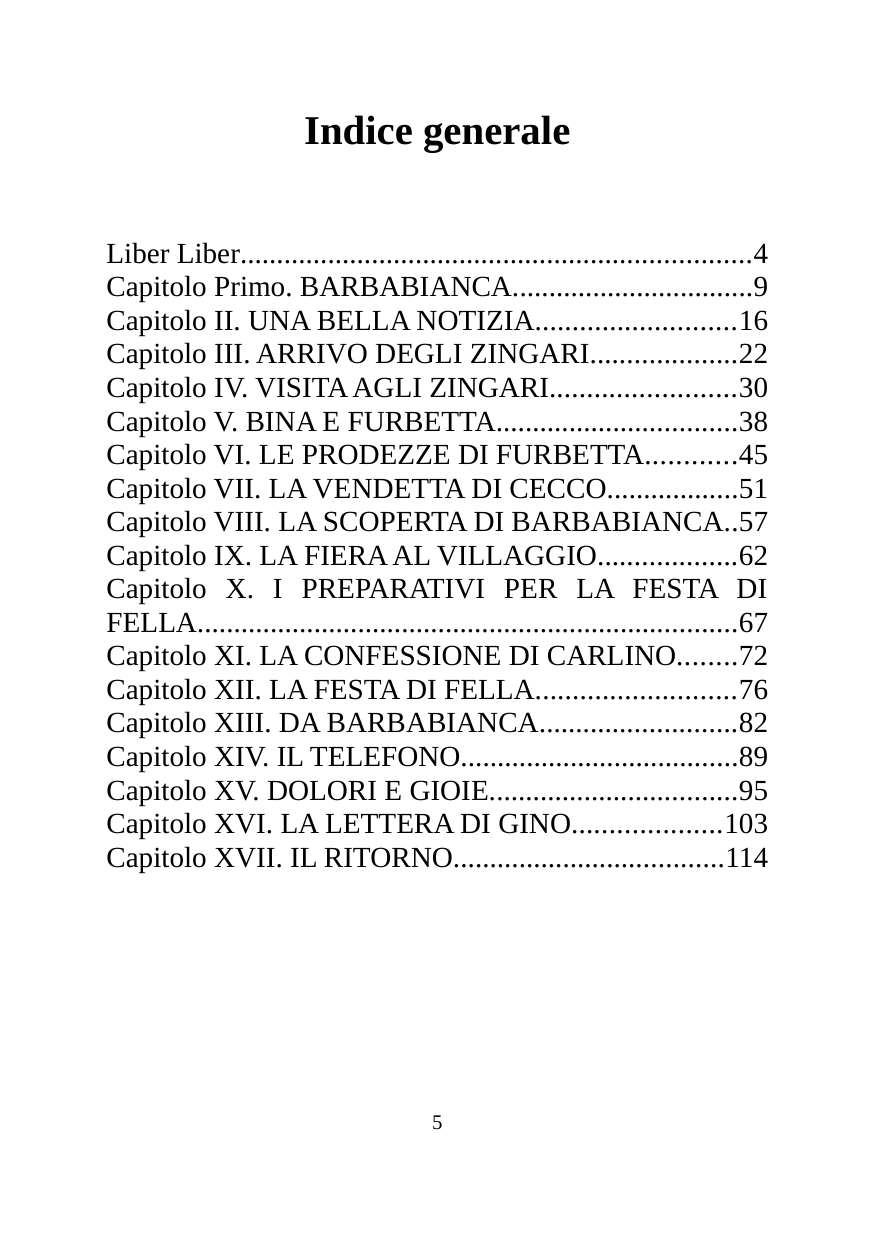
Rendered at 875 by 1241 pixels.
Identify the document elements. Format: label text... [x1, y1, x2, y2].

text Capitolo VII. LA VENDETTA DI CECCO. 51 [106, 471, 768, 504]
text Capitolo XI. LA CONFESSIONE DI CARLINO. 72 [106, 638, 768, 672]
text Capitolo VI. LE PRODEZZE DI FURBETTA. 45 [106, 437, 768, 471]
text Capitolo V. BINA E FURBETTA. 38 [106, 404, 768, 437]
text Capitolo II. UNA BELLA NOTIZIA. 16 [106, 303, 768, 337]
text Capitolo XII. LA FESTA DI FELLA. 76 [106, 672, 768, 706]
text Capitolo XIV. IL TELEFONO. 89 [106, 739, 768, 773]
text Capitolo XVI. LA LETTERA DI GINO. 103 [106, 806, 768, 840]
text Capitolo VIII. LA SCOPERTA DI BARBABIANCA. 57 [106, 504, 768, 538]
text Capitolo IV. VISITA AGLI ZINGARI. 30 [106, 370, 768, 404]
text Liber Liber 4 [106, 236, 768, 269]
text Capitolo XV. DOLORI E GIOIE. 95 [106, 773, 768, 806]
text Capitolo XVII. IL RITORNO. 114 [106, 840, 768, 873]
text Capitolo XIII. DA BARBABIANCA. 82 [106, 706, 768, 739]
text Capitolo III. ARRIVO DEGLI ZINGARI. 22 [106, 337, 768, 370]
text Capitolo IX. LA FIERA AL VILLAGGIO. 62 [106, 538, 768, 571]
subtitle Indice generale [106, 106, 768, 153]
text Capitolo Primo. BARBABIANCA. 9 [106, 269, 768, 303]
text Capitolo X. I PREPARATIVI PER LA FESTA DI FELLA. 67 [106, 571, 768, 638]
